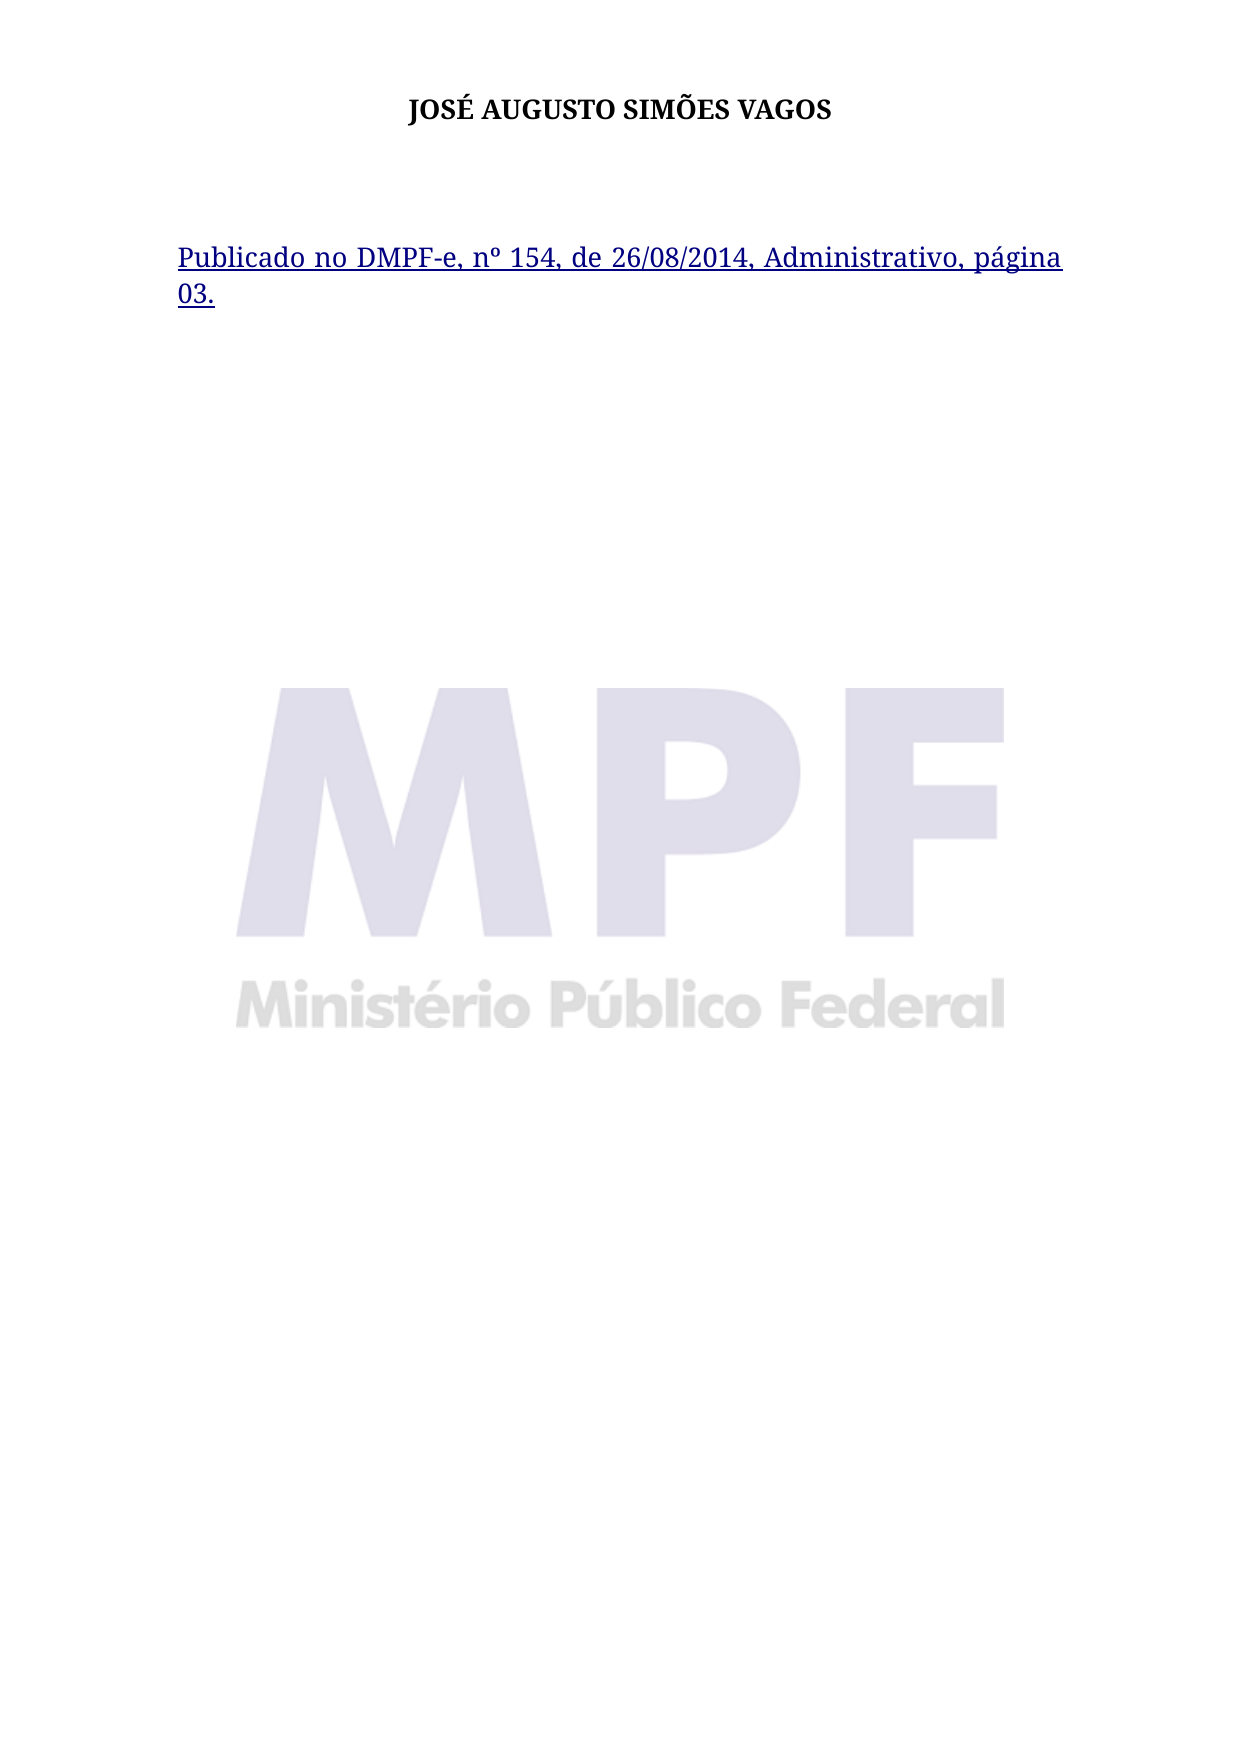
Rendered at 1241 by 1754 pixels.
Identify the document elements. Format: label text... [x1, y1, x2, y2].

picture [236, 688, 1004, 1028]
text 03. [177, 270, 1063, 312]
text JOSÉ AUGUSTO SIMÕES VAGOS [177, 91, 1063, 127]
text Publicado no DMPF-e, nº 154, de 26/08/2014, Administrativo, página [177, 238, 1063, 269]
